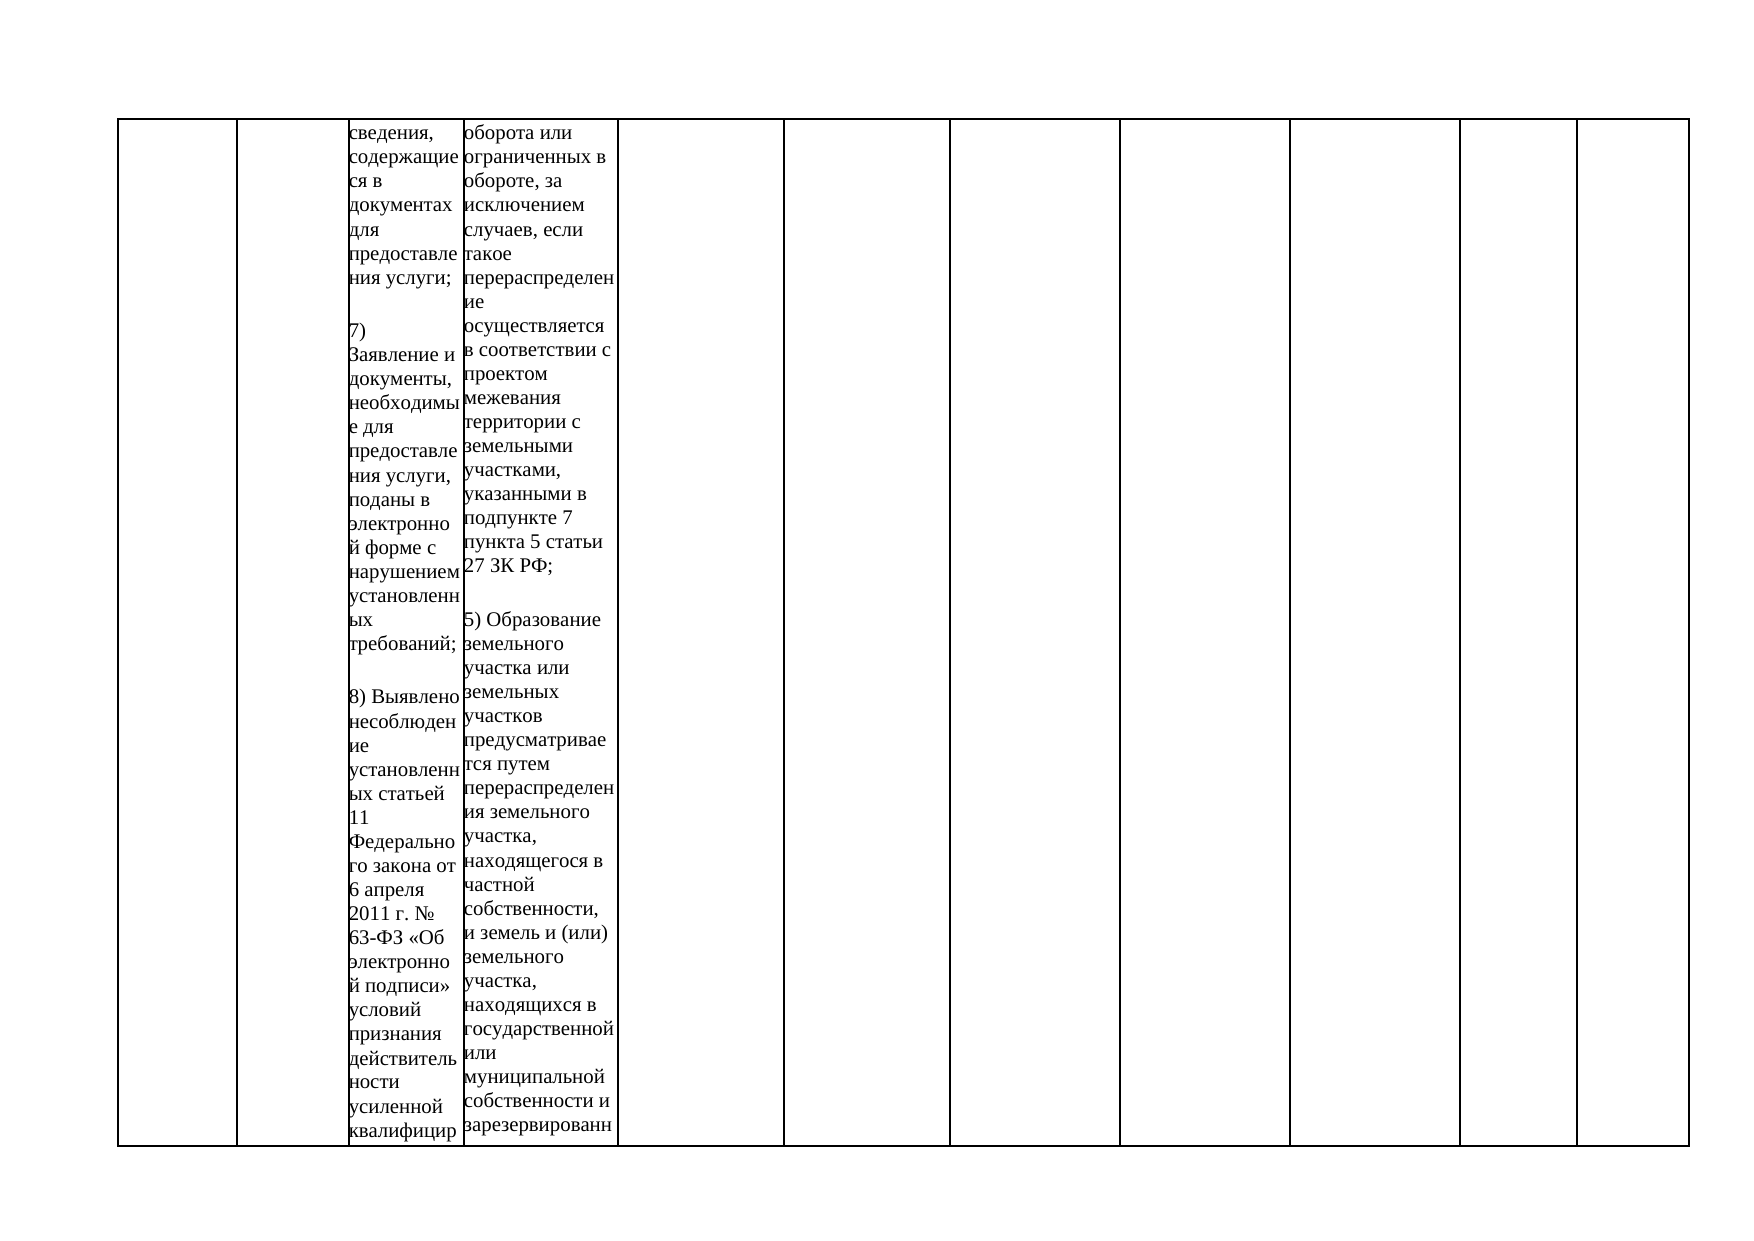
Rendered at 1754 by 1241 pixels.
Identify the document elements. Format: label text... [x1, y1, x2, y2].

table_cell [1461, 120, 1576, 1144]
table_cell [1578, 120, 1688, 1144]
table_cell [619, 120, 783, 1144]
table_cell оборота или ограниченных в обороте, за исключением случаев, если такое перераспределение осуществляется в соответствии с проектом межевания территории с земельными участками, указанными в подпункте 7 пункта 5 статьи 27 ЗК РФ; 5) Образование земельного участка или земельных участков предусматривается путем перераспределения земельного участка, находящегося в частной собственности, и земель и (или) земельного участка, находящихся в государственной или муниципальной собственности и зарезервированн [465, 120, 617, 1144]
table_cell [238, 120, 348, 1144]
table_cell сведения, содержащиеся в документах для предоставления услуги; 7) Заявление и документы, необходимые для предоставления услуги, поданы в электронной форме с нарушением установленных требований; 8) Выявлено несоблюдение установленных статьей 11 Федерального закона от 6 апреля 2011 г. № 63-ФЗ «Об электронной подписи» условий признания действительности усиленной квалифицир [350, 120, 463, 1144]
table_cell [951, 120, 1119, 1144]
table_cell - [1291, 120, 1459, 1144]
table_cell - [1121, 120, 1289, 1144]
table_cell - [785, 120, 949, 1144]
table_cell [119, 120, 236, 1144]
